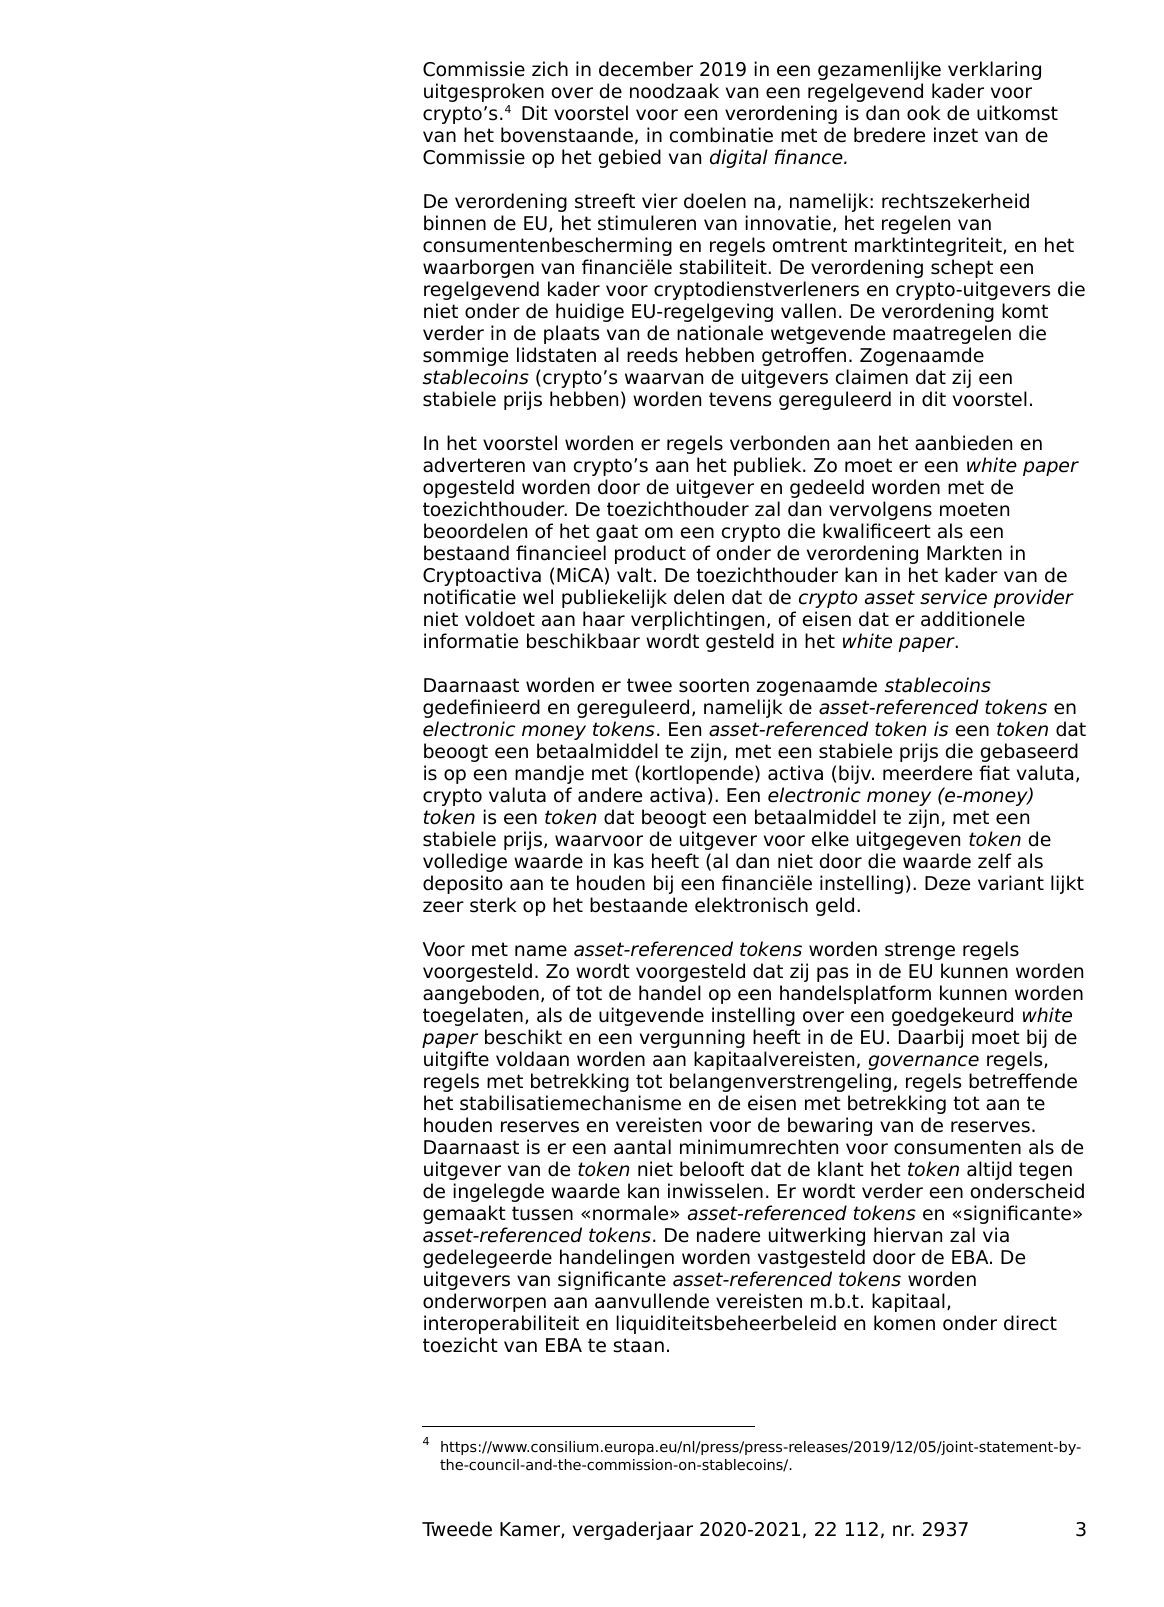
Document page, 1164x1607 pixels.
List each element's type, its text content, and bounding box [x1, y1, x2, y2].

text Voor met name asset-referenced tokens worden strenge regels voorgesteld. Zo wordt voorgesteld dat zij pas in de EU kunnen worden aangeboden, of tot de handel op een handelsplatform kunnen worden toegelaten, als de uitgevende instelling over een goedgekeurd white paper beschikt en een vergunning heeft in de EU. Daarbij moet bij de uitgifte voldaan worden aan kapitaalvereisten, governance regels, regels met betrekking tot belangenverstrengeling, regels betreffende het stabilisatiemechanisme en de eisen met betrekking tot aan te houden reserves en vereisten voor de bewaring van de reserves. Daarnaast is er een aantal minimumrechten voor consumenten als de uitgever van de token niet belooft dat de klant het token altijd tegen de ingelegde waarde kan inwisselen. Er wordt verder een onderscheid gemaakt tussen «normale» asset-referenced tokens en «significante» asset-referenced tokens. De nadere uitwerking hiervan zal via gedelegeerde handelingen worden vastgesteld door de EBA. De uitgevers van significante asset-referenced tokens worden onderworpen aan aanvullende vereisten m.b.t. kapitaal, interoperabiliteit en liquiditeitsbeheerbeleid en komen onder direct toezicht van EBA te staan. [422, 939, 1087, 1357]
text De verordening streeft vier doelen na, namelijk: rechtszekerheid binnen de EU, het stimuleren van innovatie, het regelen van consumentenbescherming en regels omtrent marktintegriteit, en het waarborgen van financiële stabiliteit. De verordening schept een regelgevend kader voor cryptodienstverleners en crypto-uitgevers die niet onder de huidige EU-regelgeving vallen. De verordening komt verder in de plaats van de nationale wetgevende maatregelen die sommige lidstaten al reeds hebben getroffen. Zogenaamde stablecoins (crypto’s waarvan de uitgevers claimen dat zij een stabiele prijs hebben) worden tevens gereguleerd in dit voorstel. [422, 191, 1087, 411]
text In het voorstel worden er regels verbonden aan het aanbieden en adverteren van crypto’s aan het publiek. Zo moet er een white paper opgesteld worden door de uitgever en gedeeld worden met de toezichthouder. De toezichthouder zal dan vervolgens moeten beoordelen of het gaat om een crypto die kwalificeert als een bestaand financieel product of onder de verordening Markten in Cryptoactiva (MiCA) valt. De toezichthouder kan in het kader van de notificatie wel publiekelijk delen dat de crypto asset service provider niet voldoet aan haar verplichtingen, of eisen dat er additionele informatie beschikbaar wordt gesteld in het white paper. [422, 433, 1087, 653]
text Commissie zich in december 2019 in een gezamenlijke verklaring uitgesproken over de noodzaak van een regelgevend kader voor crypto’s. Dit voorstel voor een verordening is dan ook de uitkomst van het bovenstaande, in combinatie met de bredere inzet van de Commissie op het gebied van digital finance. [422, 59, 1087, 169]
text Daarnaast worden er twee soorten zogenaamde stablecoins gedefinieerd en gereguleerd, namelijk de asset-referenced tokens en electronic money tokens. Een asset-referenced token is een token dat beoogt een betaalmiddel te zijn, met een stabiele prijs die gebaseerd is op een mandje met (kortlopende) activa (bijv. meerdere fiat valuta, crypto valuta of andere activa). Een electronic money (e-money) token is een token dat beoogt een betaalmiddel te zijn, met een stabiele prijs, waarvoor de uitgever voor elke uitgegeven token de volledige waarde in kas heeft (al dan niet door die waarde zelf als deposito aan te houden bij een financiële instelling). Deze variant lijkt zeer sterk op het bestaande elektronisch geld. [422, 675, 1087, 917]
text https://www.consilium.europa.eu/nl/press/press-releases/2019/12/05/joint-statement-by-the-council-and-the-commission-on-stablecoins/. [422, 1435, 1087, 1474]
